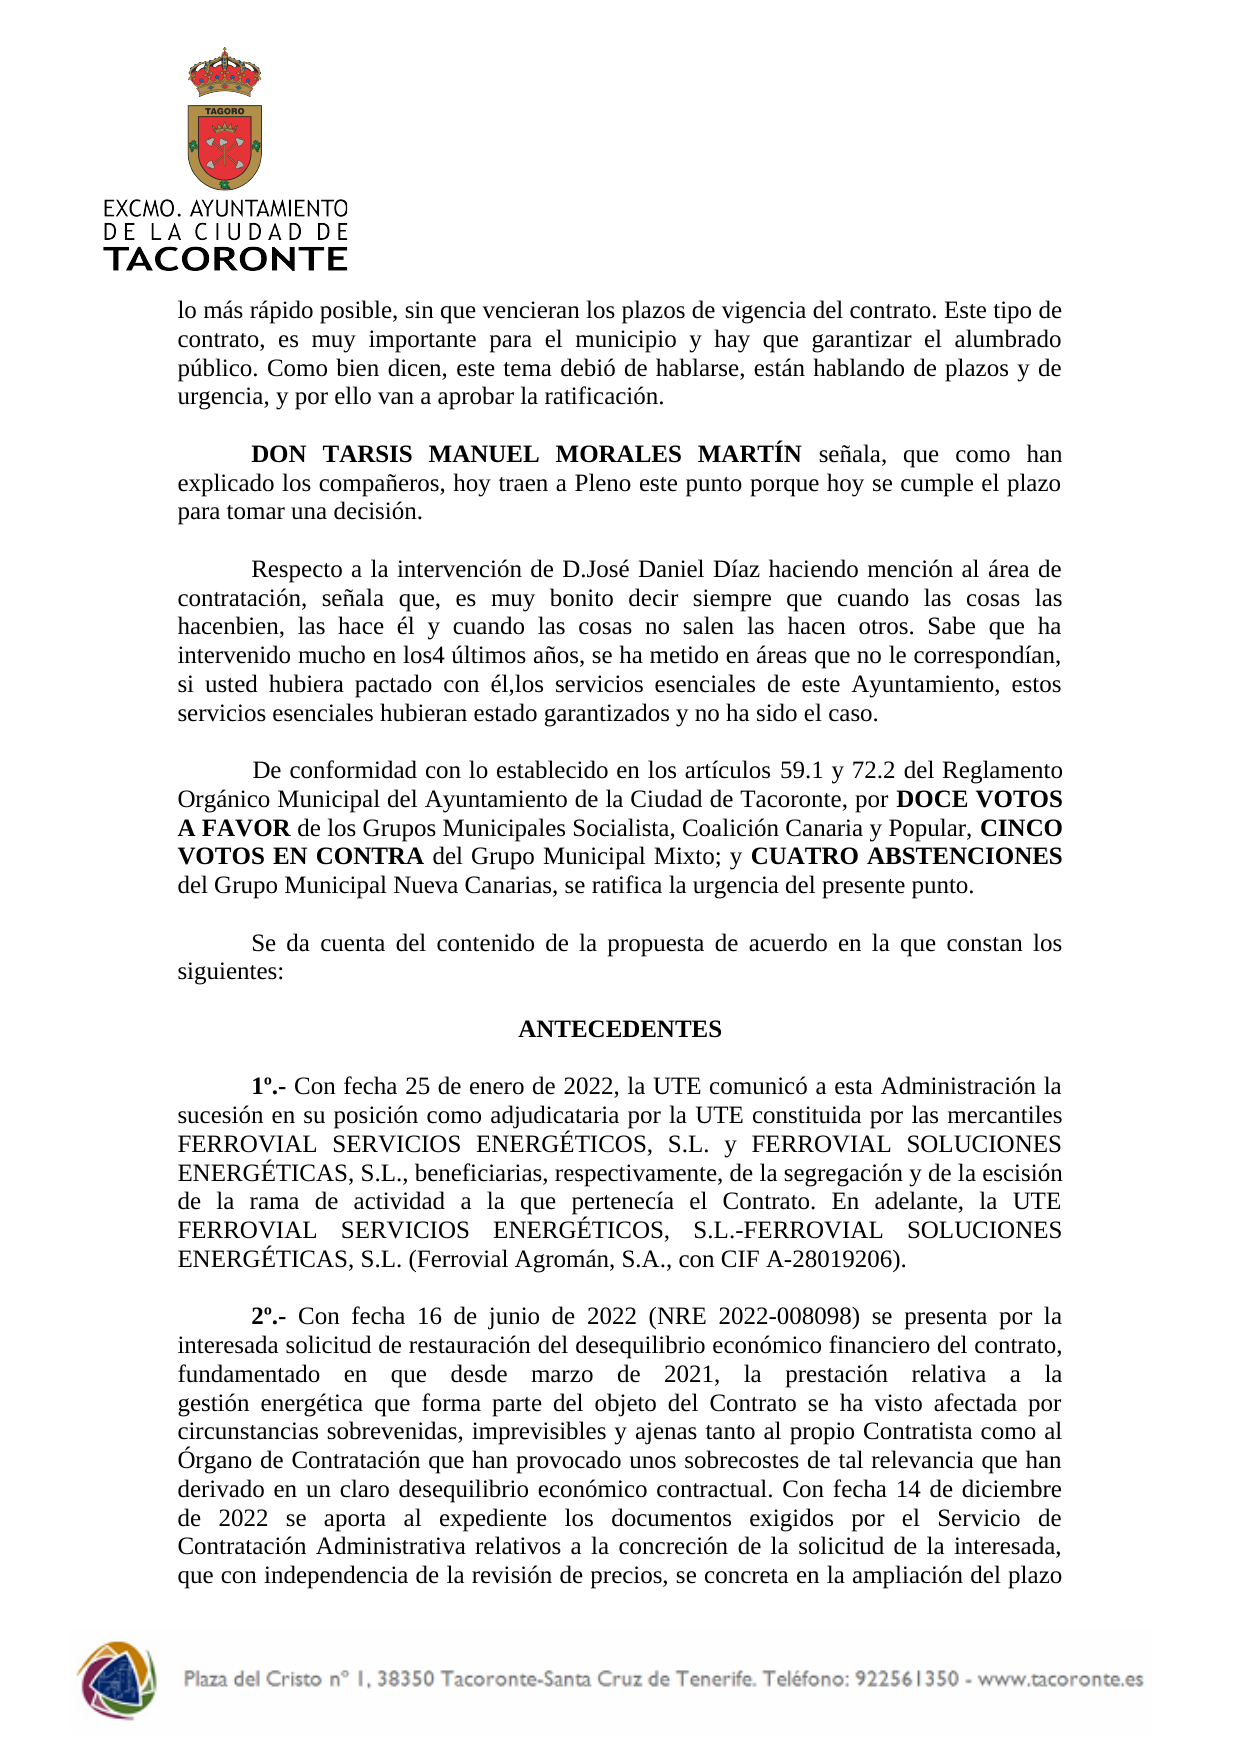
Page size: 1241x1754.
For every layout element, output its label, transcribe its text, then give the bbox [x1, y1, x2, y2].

picture [70, 1628, 1154, 1735]
text De conformidad con lo establecido en los artículos 59.1 y 72.2 del Reglamento Orgánico Municipal del Ayuntamiento de la Ciudad de Tacoronte, por DOCE VOTOS A FAVOR de los Grupos Municipales Socialista, Coalición Canaria y Popular, CINCO VOTOS EN CONTRA del Grupo Municipal Mixto; y CUATRO ABSTENCIONES del Grupo Municipal Nueva Canarias, se ratifica la urgencia del presente punto. [177, 755, 1063, 899]
text lo más rápido posible, sin que vencieran los plazos de vigencia del contrato. Este tipo de contrato, es muy importante para el municipio y hay que garantizar el alumbrado público. Como bien dicen, este tema debió de hablarse, están hablando de plazos y de urgencia, y por ello van a aprobar la ratificación. [177, 295, 1063, 410]
text ANTECEDENTES [177, 1014, 1063, 1043]
picture [103, 47, 348, 271]
text Se da cuenta del contenido de la propuesta de acuerdo en la que constan los siguientes: [177, 928, 1063, 985]
text DON TARSIS MANUEL MORALES MARTÍN señala, que como han explicado los compañeros, hoy traen a Pleno este punto porque hoy se cumple el plazo para tomar una decisión. [177, 439, 1063, 525]
text 1º.- Con fecha 25 de enero de 2022, la UTE comunicó a esta Administración la sucesión en su posición como adjudicataria por la UTE constituida por las mercantiles FERROVIAL SERVICIOS ENERGÉTICOS, S.L. y FERROVIAL SOLUCIONES ENERGÉTICAS, S.L., beneficiarias, respectivamente, de la segregación y de la escisión de la rama de actividad a la que pertenecía el Contrato. En adelante, la UTE FERROVIAL SERVICIOS ENERGÉTICOS, S.L.-FERROVIAL SOLUCIONES ENERGÉTICAS, S.L. (Ferrovial Agromán, S.A., con CIF A-28019206). [177, 1071, 1063, 1273]
text Respecto a la intervención de D.José Daniel Díaz haciendo mención al área de contratación, señala que, es muy bonito decir siempre que cuando las cosas las hacenbien, las hace él y cuando las cosas no salen las hacen otros. Sabe que ha intervenido mucho en los4 últimos años, se ha metido en áreas que no le correspondían, si usted hubiera pactado con él,los servicios esenciales de este Ayuntamiento, estos servicios esenciales hubieran estado garantizados y no ha sido el caso. [177, 554, 1063, 726]
text 2º.- Con fecha 16 de junio de 2022 (NRE 2022-008098) se presenta por la interesada solicitud de restauración del desequilibrio económico financiero del contrato, fundamentado en que desde marzo de 2021, la prestación relativa a la gestión energética que forma parte del objeto del Contrato se ha visto afectada por circunstancias sobrevenidas, imprevisibles y ajenas tanto al propio Contratista como al Órgano de Contratación que han provocado unos sobrecostes de tal relevancia que han derivado en un claro desequilibrio económico contractual. Con fecha 14 de diciembre de 2022 se aporta al expediente los documentos exigidos por el Servicio de Contratación Administrativa relativos a la concreción de la solicitud de la interesada, que con independencia de la revisión de precios, se concreta en la ampliación del plazo [177, 1301, 1063, 1589]
